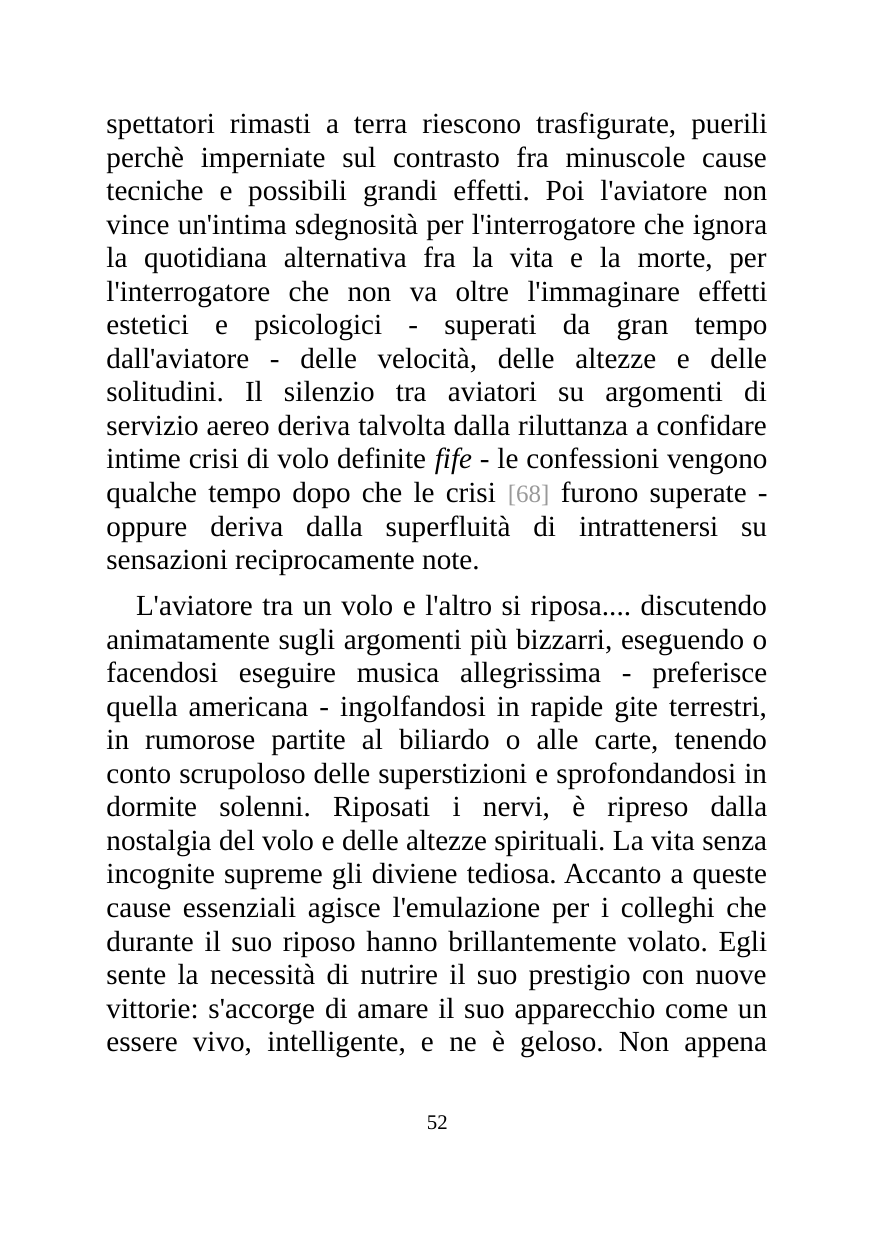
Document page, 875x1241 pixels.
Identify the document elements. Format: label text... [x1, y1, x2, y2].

text spettatori rimasti a terra riescono trasfigurate, puerili perchè imperniate sul contrasto fra minuscole cause tecniche e possibili grandi effetti. Poi l'aviatore non vince un'intima sdegnosità per l'interrogatore che ignora la quotidiana alternativa fra la vita e la morte, per l'interrogatore che non va oltre l'immaginare effetti estetici e psicologici - superati da gran tempo dall'aviatore - delle velocità, delle altezze e delle solitudini. Il silenzio tra aviatori su argomenti di servizio aereo deriva talvolta dalla riluttanza a confidare intime crisi di volo definite fife - le confessioni vengono qualche tempo dopo che le crisi [68] furono superate - oppure deriva dalla superfluità di intrattenersi su sensazioni reciprocamente note. [106, 106, 768, 576]
text L'aviatore tra un volo e l'altro si riposa.... discutendo animatamente sugli argomenti più bizzarri, eseguendo o facendosi eseguire musica allegrissima - preferisce quella americana - ingolfandosi in rapide gite terrestri, in rumorose partite al biliardo o alle carte, tenendo conto scrupoloso delle superstizioni e sprofondandosi in dormite solenni. Riposati i nervi, è ripreso dalla nostalgia del volo e delle altezze spirituali. La vita senza incognite supreme gli diviene tediosa. Accanto a queste cause essenziali agisce l'emulazione per i colleghi che durante il suo riposo hanno brillantemente volato. Egli sente la necessità di nutrire il suo prestigio con nuove vittorie: s'accorge di amare il suo apparecchio come un essere vivo, intelligente, e ne è geloso. Non appena [106, 588, 768, 1058]
